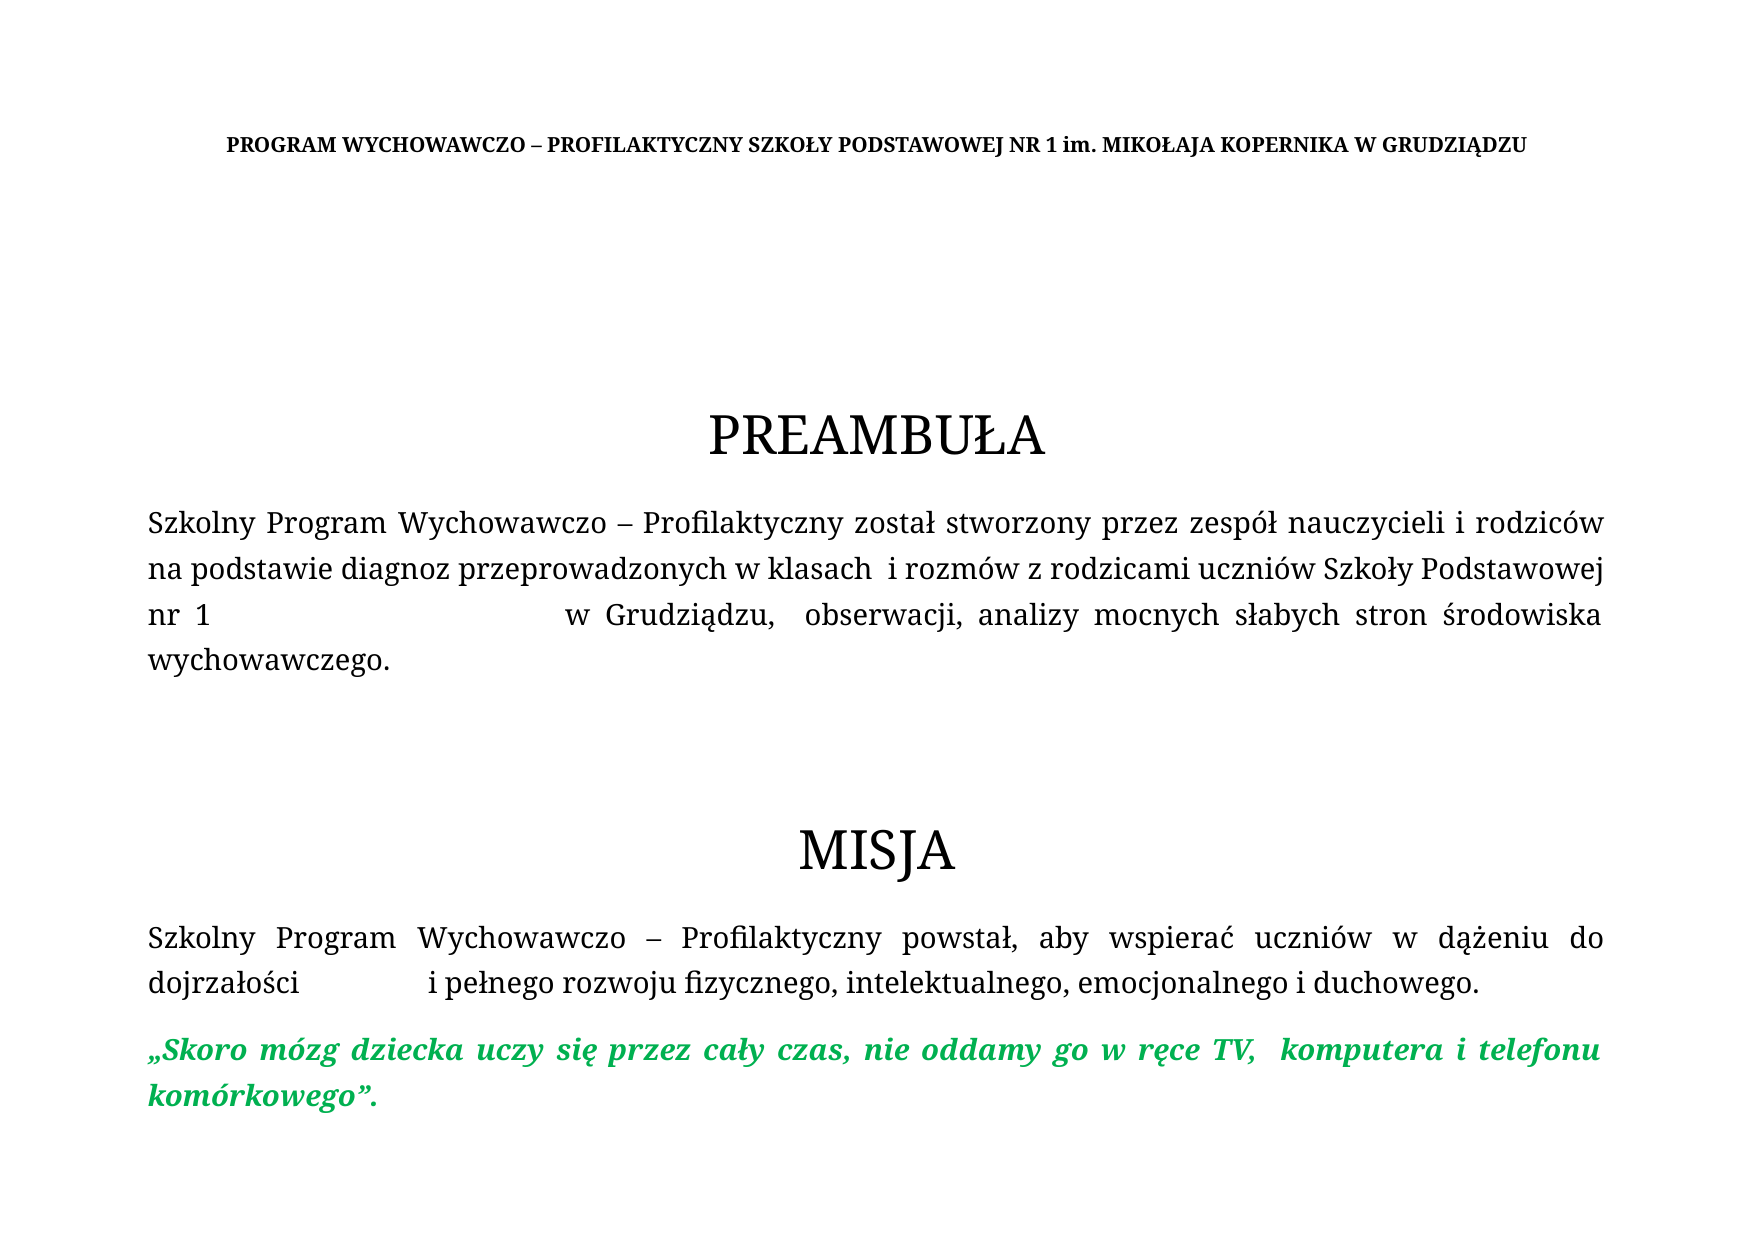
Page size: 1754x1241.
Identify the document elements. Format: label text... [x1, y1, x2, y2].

text MISJA [148, 811, 1606, 885]
text PREAMBUŁA [148, 397, 1606, 471]
text Szkolny Program Wychowawczo – Profilaktyczny został stworzony przez zespół nauczycieli i rodziców na podstawie diagnoz przeprowadzonych w klasach i rozmów z rodzicami uczniów Szkoły Podstawowej nr 1 w Grudziądzu, obserwacji, analizy mocnych słabych stron środowiska wychowawczego. [148, 502, 1606, 679]
text Szkolny Program Wychowawczo – Profilaktyczny powstał, aby wspierać uczniów w dążeniu do dojrzałości i pełnego rozwoju fizycznego, intelektualnego, emocjonalnego i duchowego. [148, 917, 1606, 1002]
text „Skoro mózg dziecka uczy się przez cały czas, nie oddamy go w ręce TV, komputera i telefonu komórkowego”. [148, 1029, 1606, 1114]
